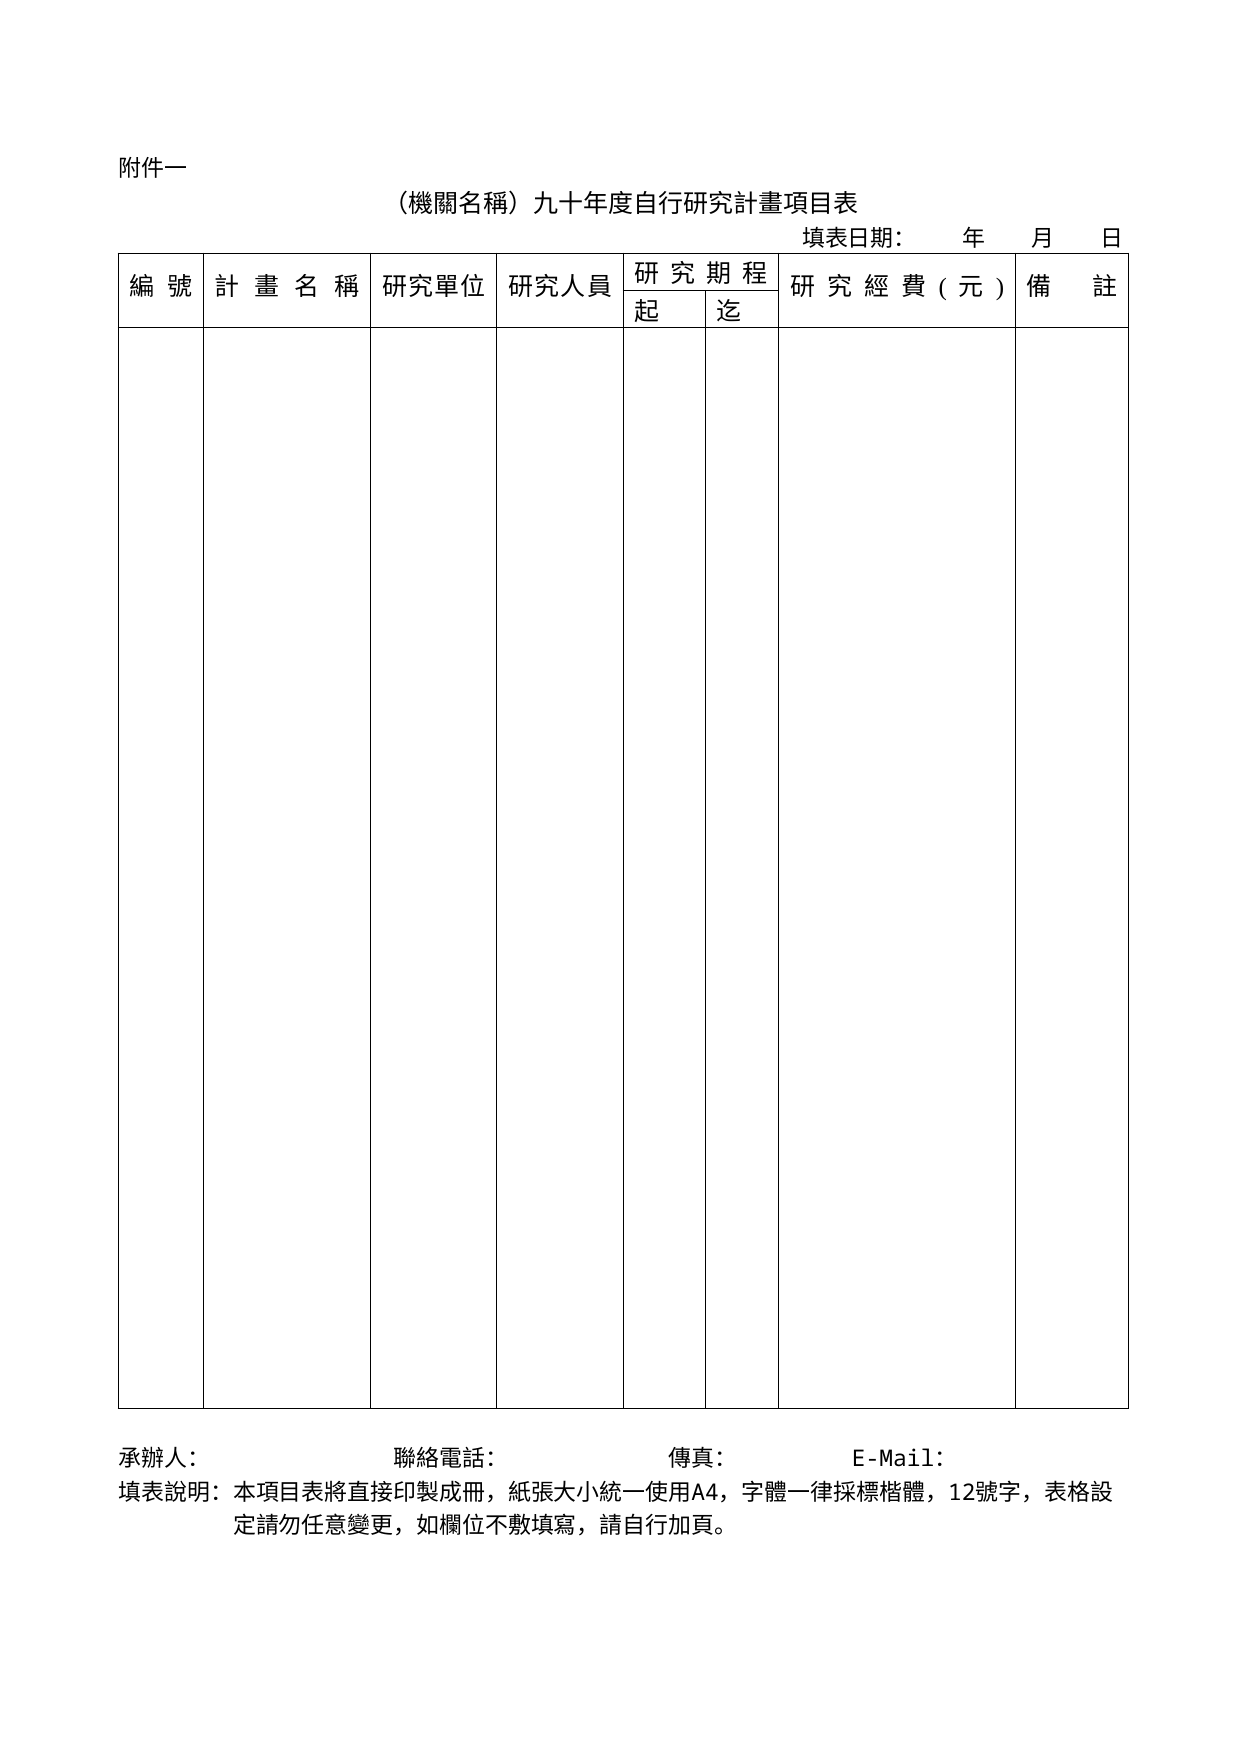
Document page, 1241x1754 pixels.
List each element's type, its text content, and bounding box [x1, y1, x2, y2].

text 填表日期： 年 月 日 [118, 219, 1122, 253]
text 附件一 [118, 150, 1122, 183]
table_cell [119, 328, 203, 1408]
table_header 備註 [1016, 254, 1128, 327]
table_cell [779, 328, 1015, 1408]
table_cell [497, 328, 623, 1408]
table_cell [371, 328, 496, 1408]
text （機關名稱）九十年度自行研究計畫項目表 [118, 183, 1122, 219]
table_cell [204, 328, 370, 1408]
table_header 研究經費(元) [779, 254, 1015, 327]
table_cell 起 [624, 291, 705, 327]
table_header 研究期程 [624, 254, 778, 290]
table_header 編號 [119, 254, 203, 327]
text 承辦人： 聯絡電話： 傳真： E-Mail： [118, 1440, 1122, 1473]
table_header 研究人員 [497, 254, 623, 327]
table_cell [1016, 328, 1128, 1408]
table_cell [706, 328, 778, 1408]
text 填表說明：本項目表將直接印製成冊，紙張大小統一使用A4，字體一律採標楷體，12號字，表格設定請勿任意變更，如欄位不敷填寫，請自行加頁。 [118, 1473, 1122, 1540]
table_header 研究單位 [371, 254, 496, 327]
table_cell [624, 328, 705, 1408]
table_cell 迄 [706, 291, 778, 327]
table_header 計畫名稱 [204, 254, 370, 327]
